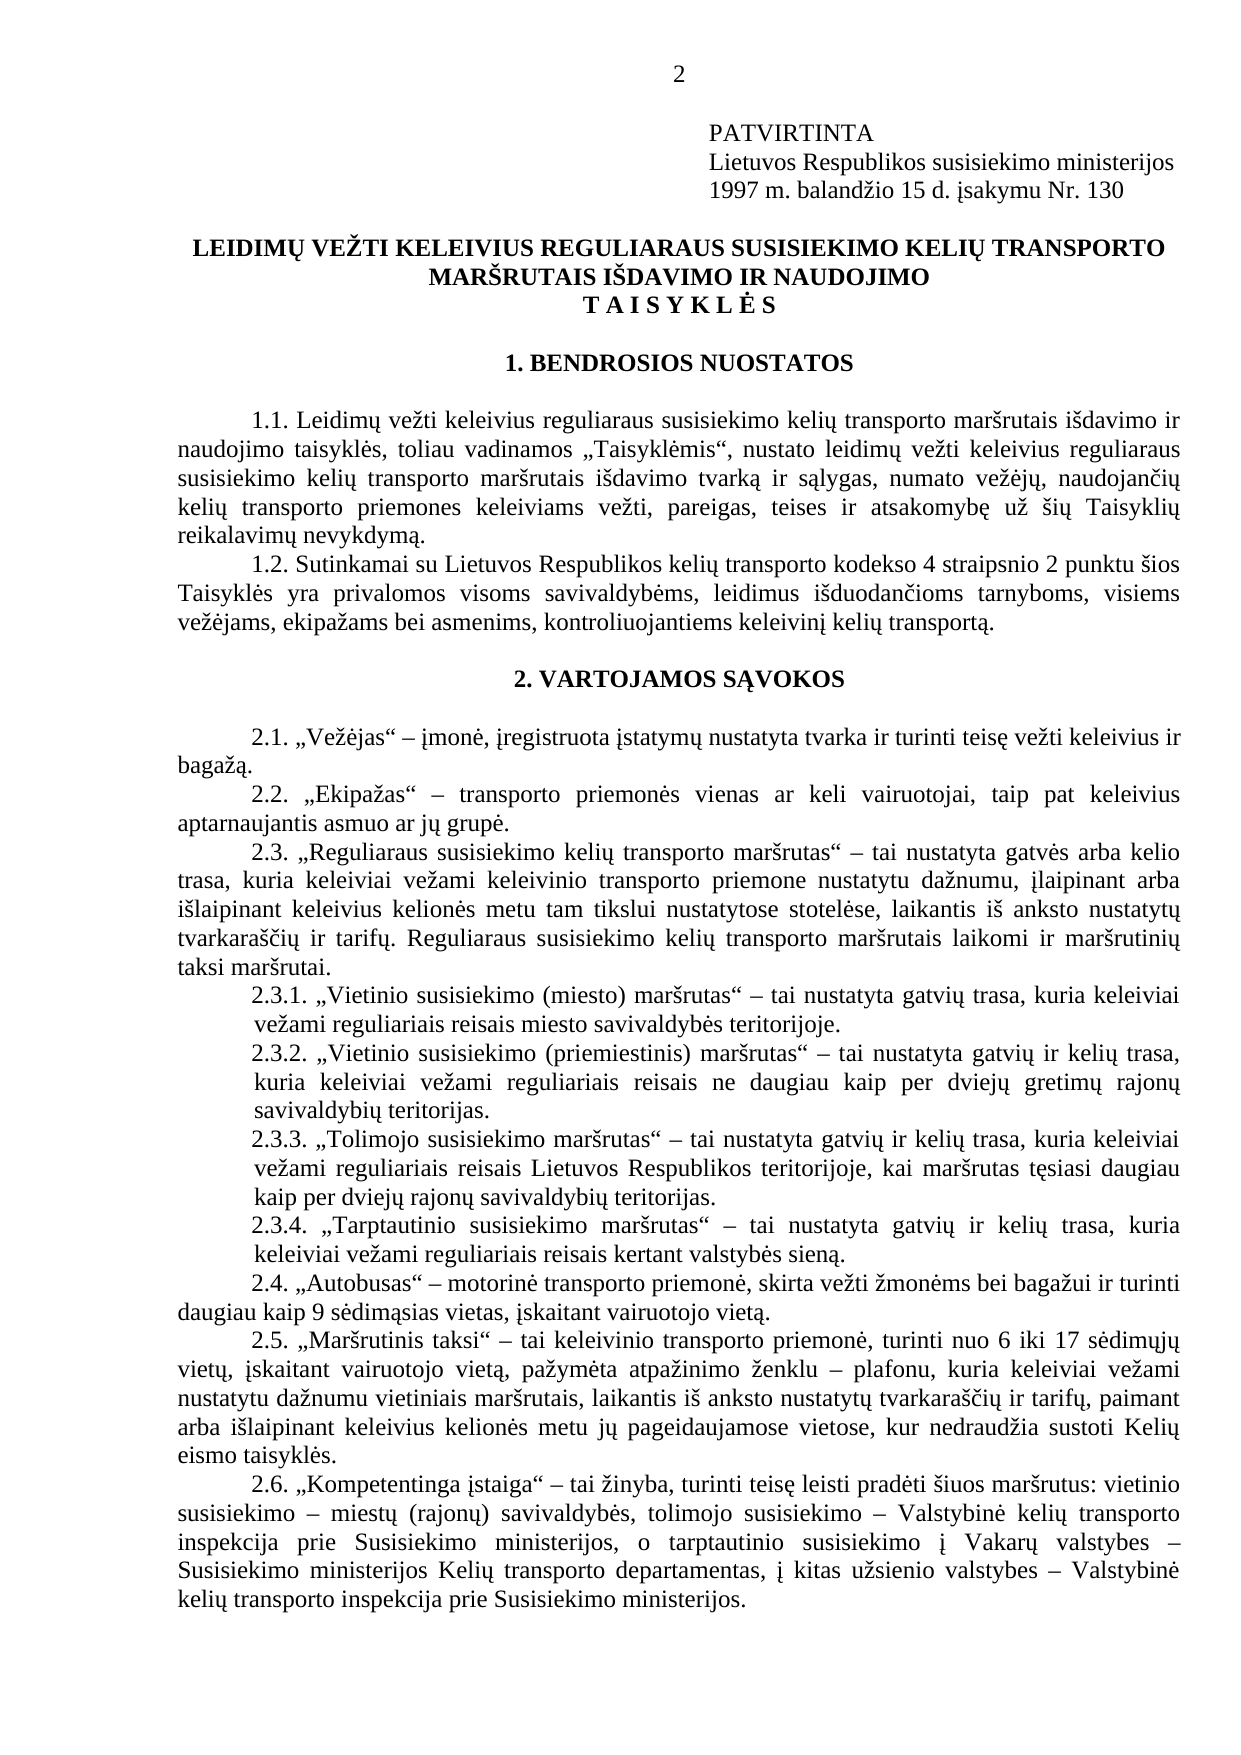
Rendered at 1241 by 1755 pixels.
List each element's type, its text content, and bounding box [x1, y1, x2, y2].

text 2.3.1. „Vietinio susisiekimo (miesto) maršrutas“ – tai nustatyta gatvių trasa, kuria keleiviai vežami reguliariais reisais miesto savivaldybės teritorijoje. [251, 981, 1181, 1038]
text 1.2. Sutinkamai su Lietuvos Respublikos kelių transporto kodekso 4 straipsnio 2 punktu šios Taisyklės yra privalomos visoms savivaldybėms, leidimus išduodančioms tarnyboms, visiems vežėjams, ekipažams bei asmenims, kontroliuojantiems keleivinį kelių transportą. [177, 549, 1181, 636]
text 2.1. „Vežėjas“ – įmonė, įregistruota įstatymų nustatyta tvarka ir turinti teisę vežti keleivius ir bagažą. [177, 722, 1181, 779]
text T A I S Y K L Ė S [177, 291, 1181, 319]
text 2.5. „Maršrutinis taksi“ – tai keleivinio transporto priemonė, turinti nuo 6 iki 17 sėdimųjų vietų, įskaitant vairuotojo vietą, pažymėta atpažinimo ženklu – plafonu, kuria keleiviai vežami nustatytu dažnumu vietiniais maršrutais, laikantis iš anksto nustatytų tvarkaraščių ir tarifų, paimant arba išlaipinant keleivius kelionės metu jų pageidaujamose vietose, kur nedraudžia sustoti Kelių eismo taisyklės. [177, 1326, 1181, 1469]
text 2.6. „Kompetentinga įstaiga“ – tai žinyba, turinti teisę leisti pradėti šiuos maršrutus: vietinio susisiekimo – miestų (rajonų) savivaldybės, tolimojo susisiekimo – Valstybinė kelių transporto inspekcija prie Susisiekimo ministerijos, o tarptautinio susisiekimo į Vakarų valstybes – Susisiekimo ministerijos Kelių transporto departamentas, į kitas užsienio valstybes – Valstybinė kelių transporto inspekcija prie Susisiekimo ministerijos. [177, 1469, 1181, 1613]
text 1997 m. balandžio 15 d. įsakymu Nr. 130 [177, 176, 1181, 204]
text 2. VARTOJAMOS SĄVOKOS [177, 664, 1181, 693]
text 2.3. „Reguliaraus susisiekimo kelių transporto maršrutas“ – tai nustatyta gatvės arba kelio trasa, kuria keleiviai vežami keleivinio transporto priemone nustatytu dažnumu, įlaipinant arba išlaipinant keleivius kelionės metu tam tikslui nustatytose stotelėse, laikantis iš anksto nustatytų tvarkaraščių ir tarifų. Reguliaraus susisiekimo kelių transporto maršrutais laikomi ir maršrutinių taksi maršrutai. [177, 837, 1181, 981]
text 2.3.2. „Vietinio susisiekimo (priemiestinis) maršrutas“ – tai nustatyta gatvių ir kelių trasa, kuria keleiviai vežami reguliariais reisais ne daugiau kaip per dviejų gretimų rajonų savivaldybių teritorijas. [251, 1038, 1181, 1124]
text 2.4. „Autobusas“ – motorinė transporto priemonė, skirta vežti žmonėms bei bagažui ir turinti daugiau kaip 9 sėdimąsias vietas, įskaitant vairuotojo vietą. [177, 1268, 1181, 1326]
text 2.2. „Ekipažas“ – transporto priemonės vienas ar keli vairuotojai, taip pat keleivius aptarnaujantis asmuo ar jų grupė. [177, 779, 1181, 837]
text 1.1. Leidimų vežti keleivius reguliaraus susisiekimo kelių transporto maršrutais išdavimo ir naudojimo taisyklės, toliau vadinamos „Taisyklėmis“, nustato leidimų vežti keleivius reguliaraus susisiekimo kelių transporto maršrutais išdavimo tvarką ir sąlygas, numato vežėjų, naudojančių kelių transporto priemones keleiviams vežti, pareigas, teises ir atsakomybę už šių Taisyklių reikalavimų nevykdymą. [177, 406, 1181, 549]
text 2.3.4. „Tarptautinio susisiekimo maršrutas“ – tai nustatyta gatvių ir kelių trasa, kuria keleiviai vežami reguliariais reisais kertant valstybės sieną. [251, 1211, 1181, 1268]
text PATVIRTINTA [709, 118, 1181, 147]
text Lietuvos Respublikos susisiekimo ministerijos [177, 147, 1181, 176]
text LEIDIMŲ VEŽTI KELEIVIUS REGULIARAUS SUSISIEKIMO KELIŲ TRANSPORTO MARŠRUTAIS IŠDAVIMO IR NAUDOJIMO [177, 233, 1181, 291]
text 2.3.3. „Tolimojo susisiekimo maršrutas“ – tai nustatyta gatvių ir kelių trasa, kuria keleiviai vežami reguliariais reisais Lietuvos Respublikos teritorijoje, kai maršrutas tęsiasi daugiau kaip per dviejų rajonų savivaldybių teritorijas. [251, 1124, 1181, 1211]
text 1. BENDROSIOS NUOSTATOS [177, 348, 1181, 377]
